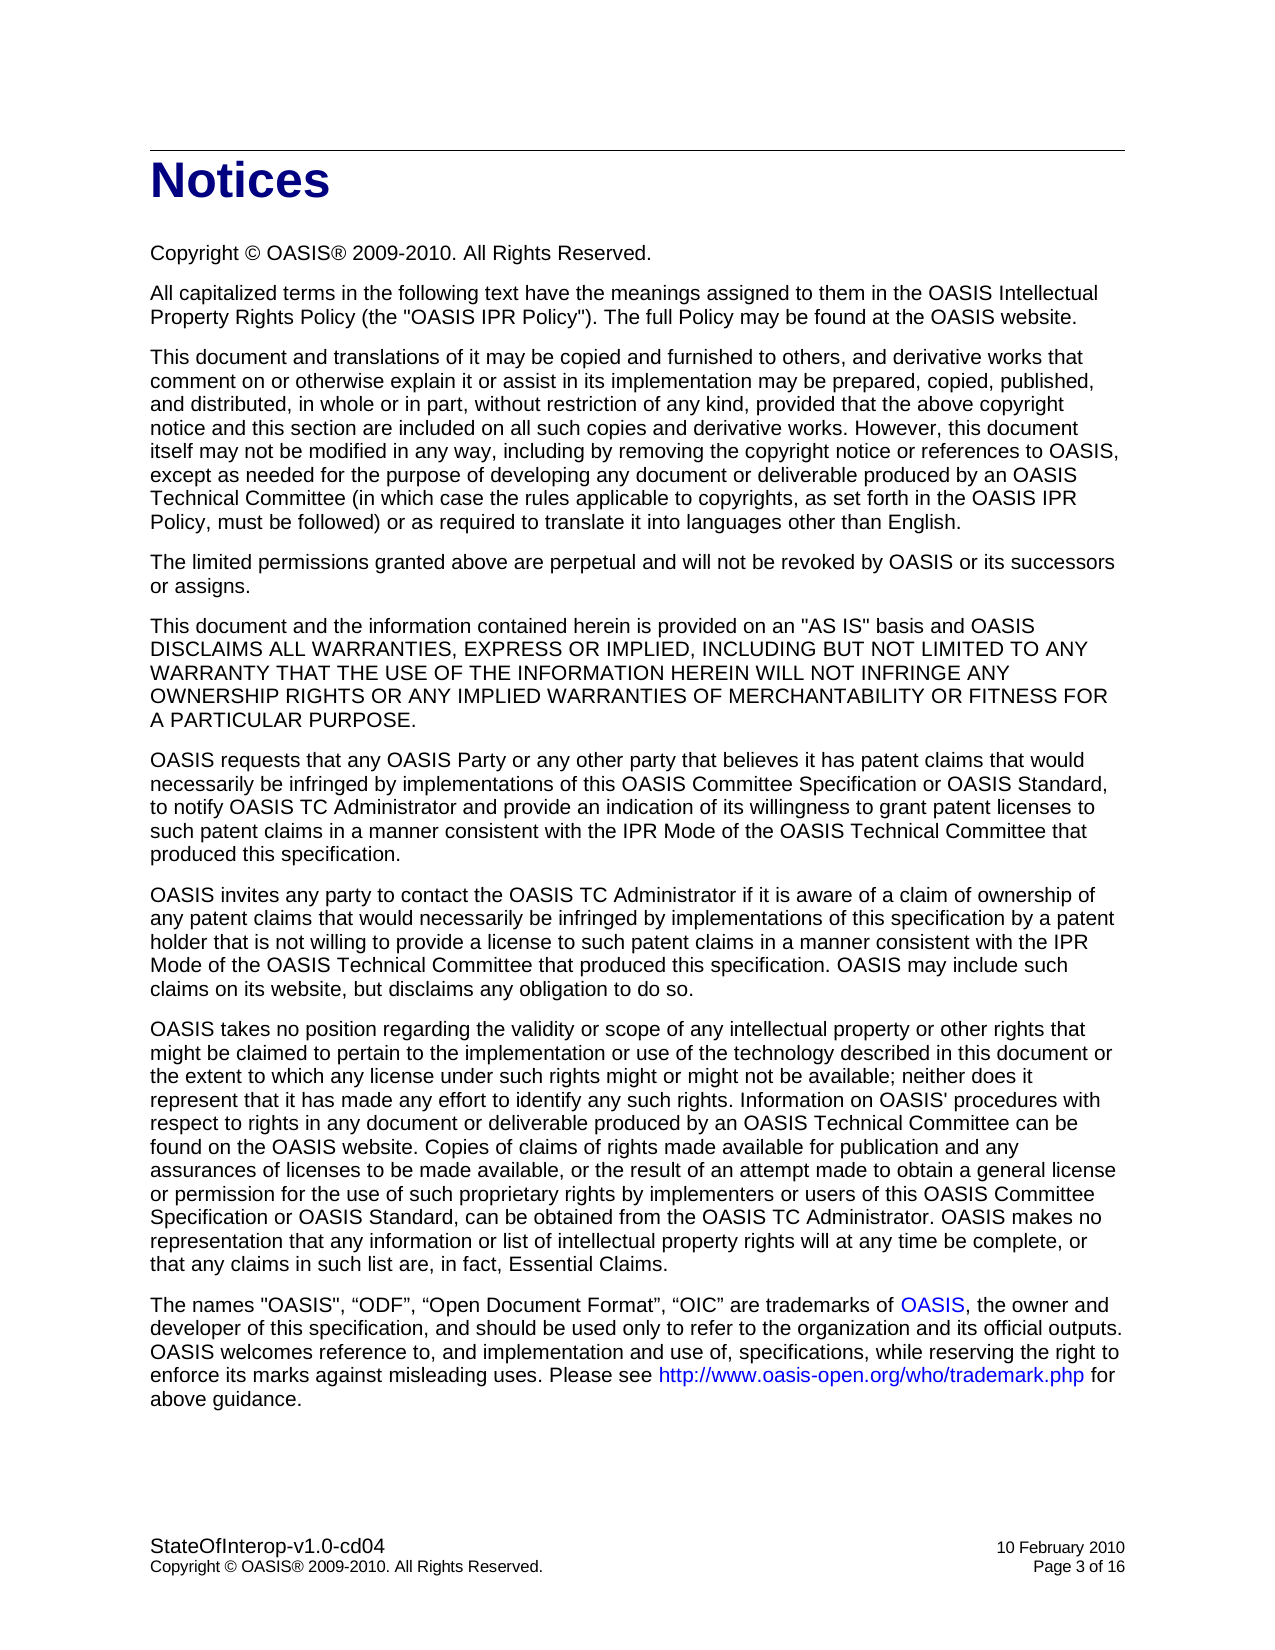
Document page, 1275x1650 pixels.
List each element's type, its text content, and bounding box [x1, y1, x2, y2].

title Notices [150, 151, 1125, 208]
text The limited permissions granted above are perpetual and will not be revoked by OASIS or its successors or assigns. [150, 551, 1125, 598]
text The names "OASIS", “ODF”, “Open Document Format”, “OIC” are trademarks of OASIS, the owner and developer of this specification, and should be used only to refer to the organization and its official outputs. OASIS welcomes reference to, and implementation and use of, specifications, while reserving the right to enforce its marks against misleading uses. Please see http://www.oasis-open.org/who/trademark.php for above guidance. [150, 1293, 1125, 1411]
text This document and the information contained herein is provided on an "AS IS" basis and OASIS DISCLAIMS ALL WARRANTIES, EXPRESS OR IMPLIED, INCLUDING BUT NOT LIMITED TO ANY WARRANTY THAT THE USE OF THE INFORMATION HEREIN WILL NOT INFRINGE ANY OWNERSHIP RIGHTS OR ANY IMPLIED WARRANTIES OF MERCHANTABILITY OR FITNESS FOR A PARTICULAR PURPOSE. [150, 614, 1125, 732]
text All capitalized terms in the following text have the meanings assigned to them in the OASIS Intellectual Property Rights Policy (the "OASIS IPR Policy"). The full Policy may be found at the OASIS website. [150, 282, 1125, 329]
text This document and translations of it may be copied and furnished to others, and derivative works that comment on or otherwise explain it or assist in its implementation may be prepared, copied, published, and distributed, in whole or in part, without restriction of any kind, provided that the above copyright notice and this section are included on all such copies and derivative works. However, this document itself may not be modified in any way, including by removing the copyright notice or references to OASIS, except as needed for the purpose of developing any document or deliverable produced by an OASIS Technical Committee (in which case the rules applicable to copyrights, as set forth in the OASIS IPR Policy, must be followed) or as required to translate it into languages other than English. [150, 346, 1125, 534]
text OASIS requests that any OASIS Party or any other party that believes it has patent claims that would necessarily be infringed by implementations of this OASIS Committee Specification or OASIS Standard, to notify OASIS TC Administrator and provide an indication of its willingness to grant patent licenses to such patent claims in a manner consistent with the IPR Mode of the OASIS Technical Committee that produced this specification. [150, 749, 1125, 866]
text OASIS invites any party to contact the OASIS TC Administrator if it is aware of a claim of ownership of any patent claims that would necessarily be infringed by implementations of this specification by a patent holder that is not willing to provide a license to such patent claims in a manner consistent with the IPR Mode of the OASIS Technical Committee that produced this specification. OASIS may include such claims on its website, but disclaims any obligation to do so. [150, 883, 1125, 1001]
text OASIS takes no position regarding the validity or scope of any intellectual property or other rights that might be claimed to pertain to the implementation or use of the technology described in this document or the extent to which any license under such rights might or might not be available; neither does it represent that it has made any effort to identify any such rights. Information on OASIS' procedures with respect to rights in any document or deliverable produced by an OASIS Technical Committee can be found on the OASIS website. Copies of claims of rights made available for publication and any assurances of licenses to be made available, or the result of an attempt made to obtain a general license or permission for the use of such proprietary rights by implementers or users of this OASIS Committee Specification or OASIS Standard, can be obtained from the OASIS TC Administrator. OASIS makes no representation that any information or list of intellectual property rights will at any time be complete, or that any claims in such list are, in fact, Essential Claims. [150, 1017, 1125, 1276]
text Copyright © OASIS® 2009-2010. All Rights Reserved. [150, 242, 1125, 265]
